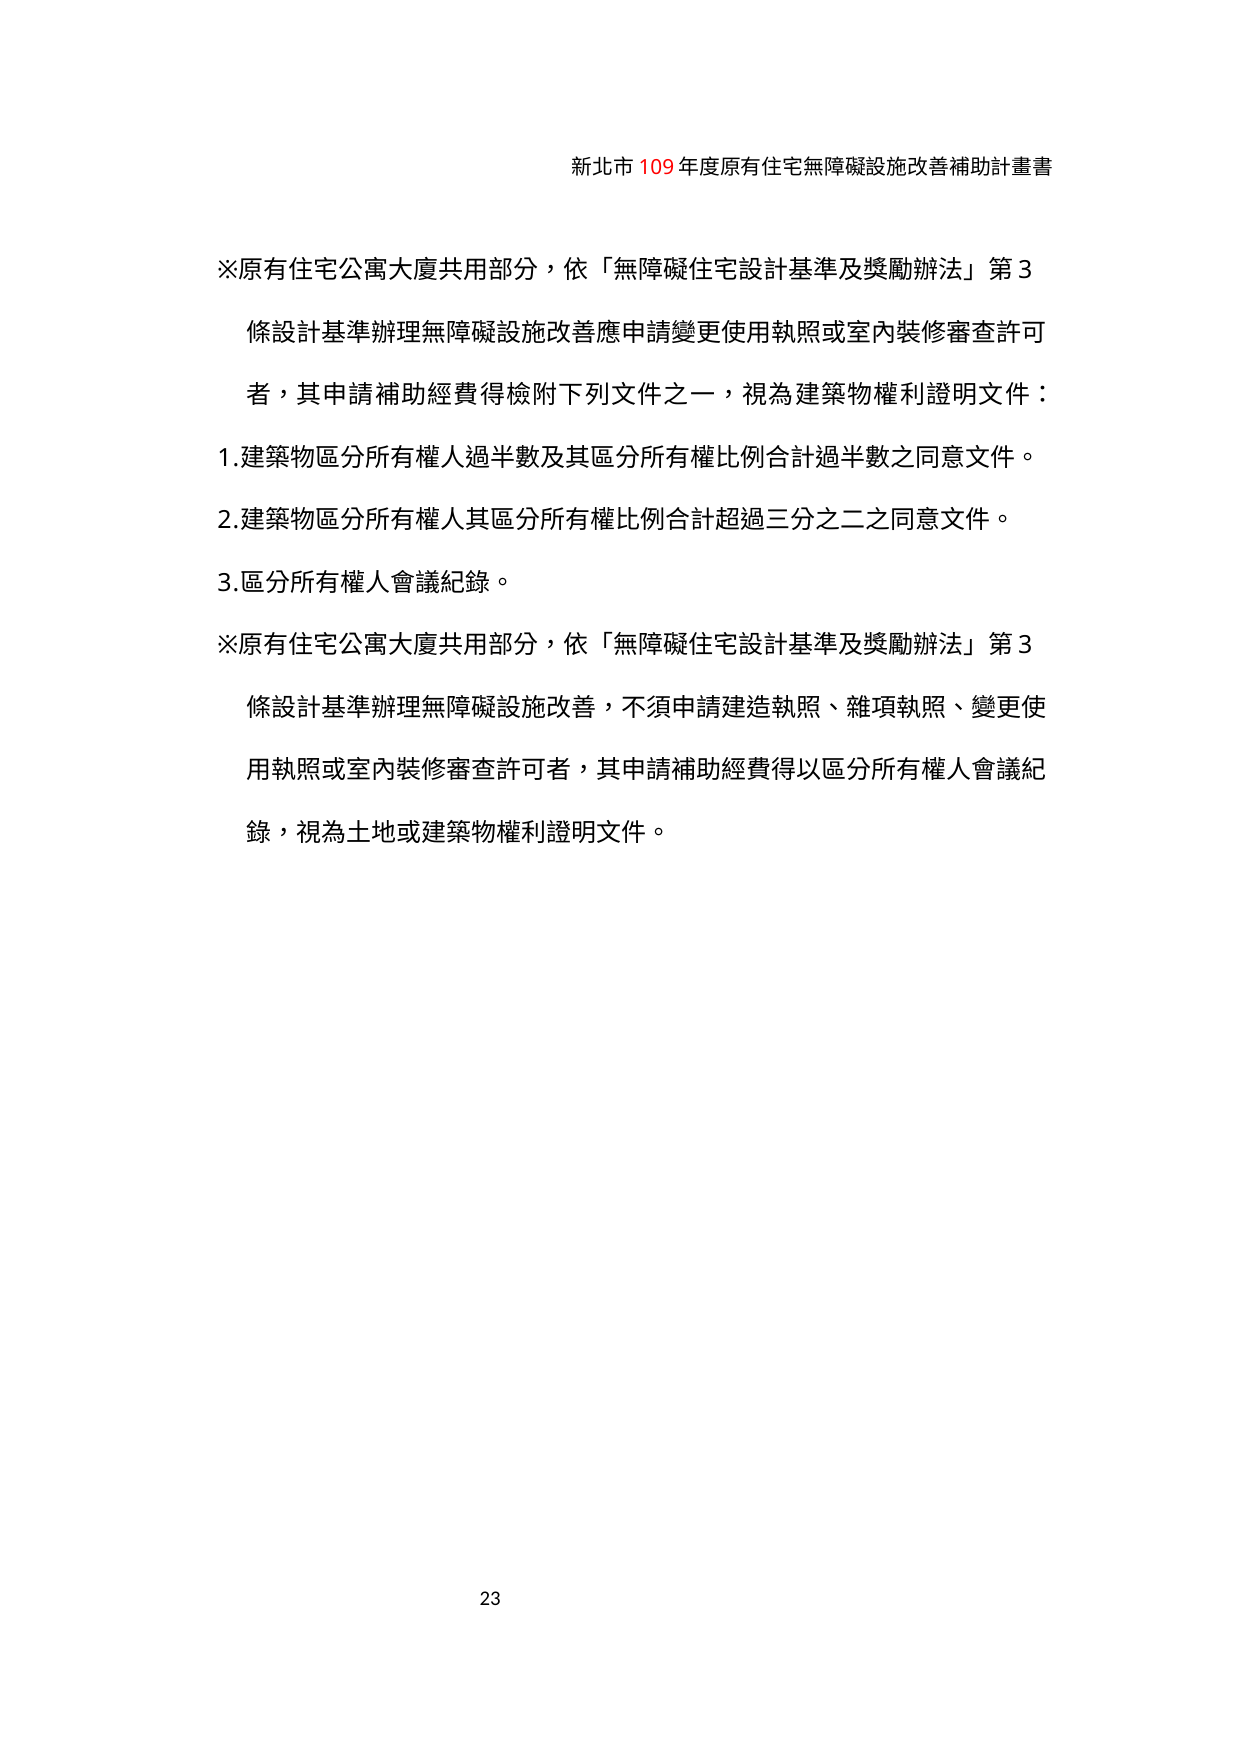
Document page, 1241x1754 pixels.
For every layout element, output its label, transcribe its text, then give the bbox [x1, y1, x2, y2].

text 1.建築物區分所有權人過半數及其區分所有權比例合計過半數之同意文件。 [217, 414, 1053, 476]
text ※原有住宅公寓大廈共用部分，依「無障礙住宅設計基準及獎勵辦法」第3條設計基準辦理無障礙設施改善應申請變更使用執照或室內裝修審查許可者，其申請補助經費得檢附下列文件之一，視為建築物權利證明文件： [217, 226, 1053, 414]
text 3.區分所有權人會議紀錄。 [217, 539, 1053, 601]
text ※原有住宅公寓大廈共用部分，依「無障礙住宅設計基準及獎勵辦法」第3條設計基準辦理無障礙設施改善，不須申請建造執照、雜項執照、變更使用執照或室內裝修審查許可者，其申請補助經費得以區分所有權人會議紀錄，視為土地或建築物權利證明文件。 [217, 601, 1053, 851]
text 2.建築物區分所有權人其區分所有權比例合計超過三分之二之同意文件。 [217, 476, 1053, 539]
